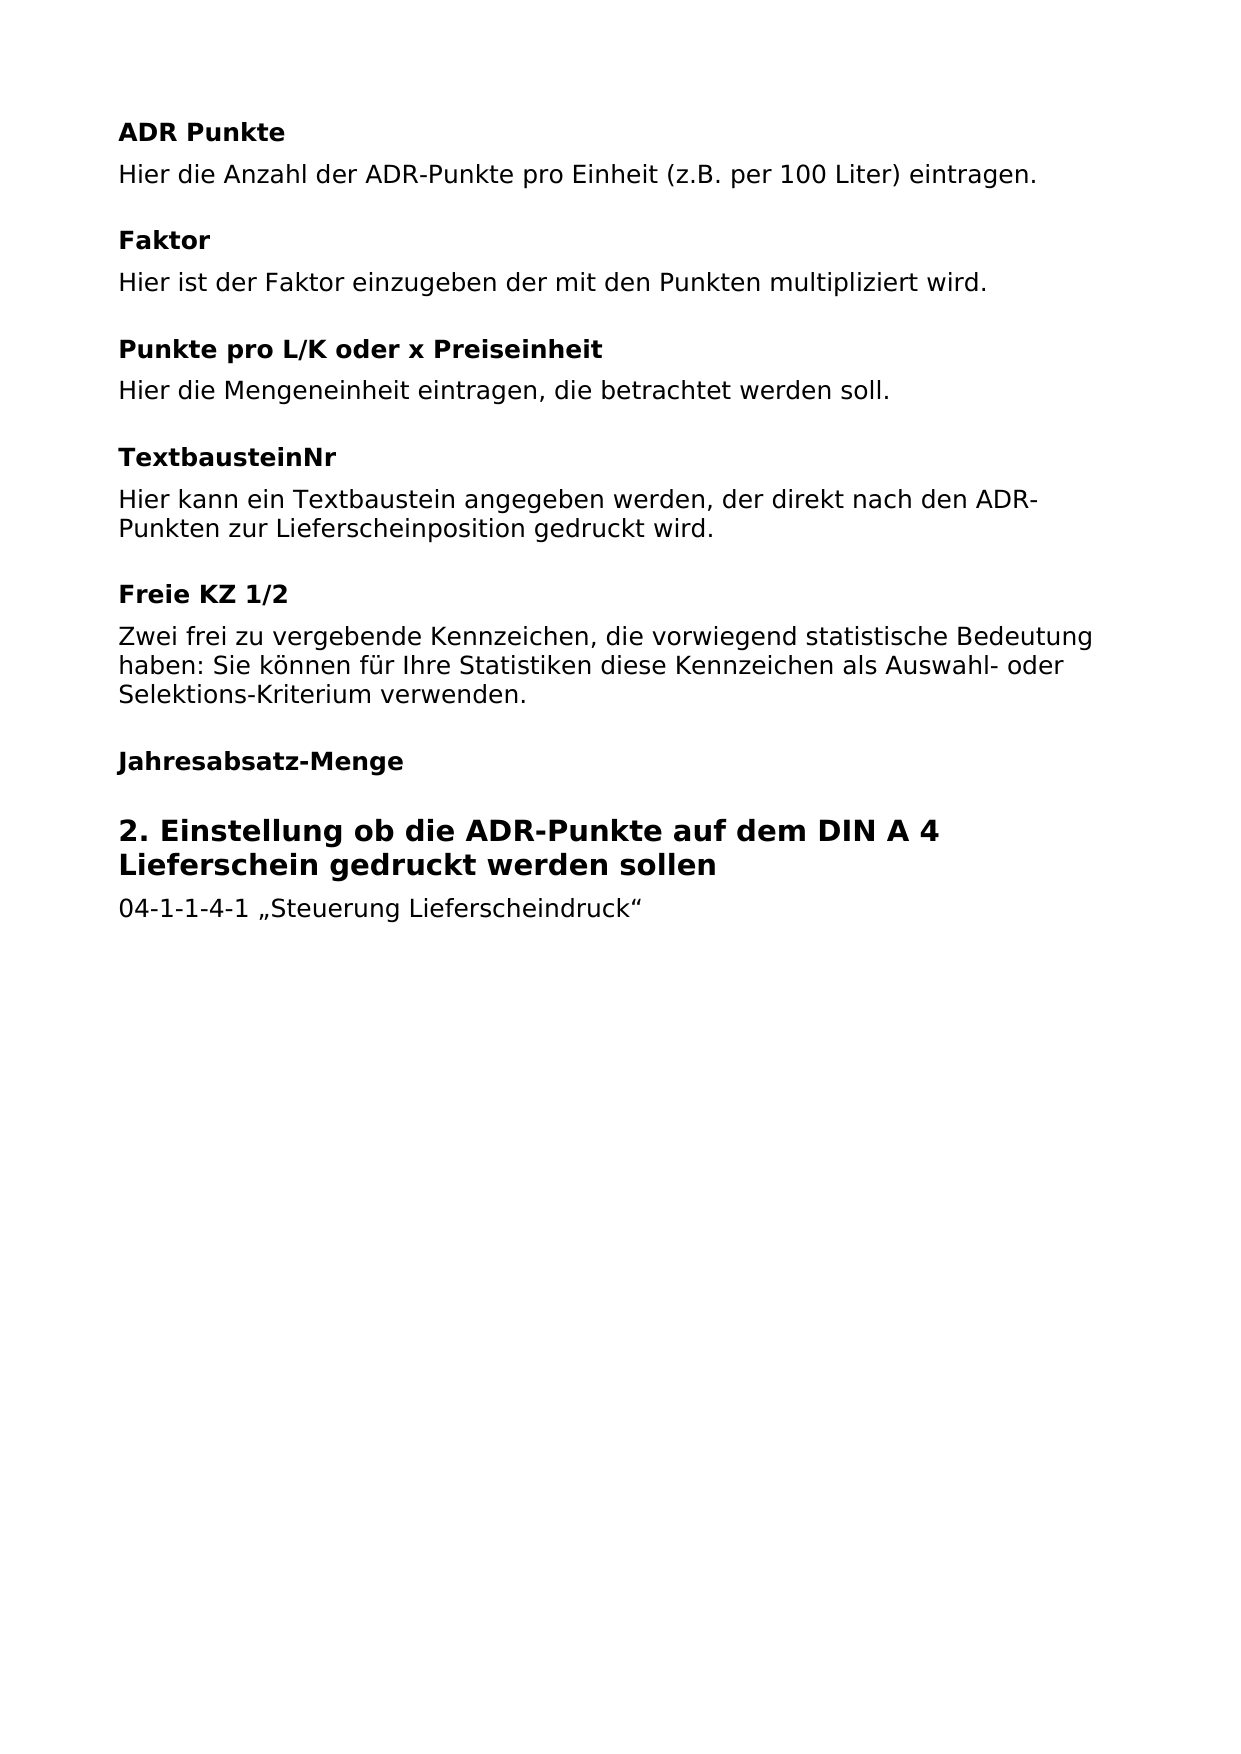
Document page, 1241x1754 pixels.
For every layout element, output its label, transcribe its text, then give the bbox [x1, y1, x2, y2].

text Hier ist der Faktor einzugeben der mit den Punkten multipliziert wird. [118, 268, 1122, 297]
subtitle 2. Einstellung ob die ADR-Punkte auf dem DIN A 4 Lieferschein gedruckt werden sollen [118, 814, 1122, 882]
subtitle Jahresabsatz-Menge [118, 747, 1122, 776]
subtitle Punkte pro L/K oder x Preiseinheit [118, 335, 1122, 364]
subtitle Freie KZ 1/2 [118, 581, 1122, 610]
text Hier die Anzahl der ADR-Punkte pro Einheit (z.B. per 100 Liter) eintragen. [118, 160, 1122, 189]
text 04-1-1-4-1 „Steuerung Lieferscheindruck“ [118, 894, 1122, 923]
subtitle Faktor [118, 226, 1122, 256]
subtitle TextbausteinNr [118, 443, 1122, 472]
text Zwei frei zu vergebende Kennzeichen, die vorwiegend statistische Bedeutung haben: Sie können für Ihre Statistiken diese Kennzeichen als Auswahl- oder Selektions-Kriterium verwenden. [118, 622, 1122, 710]
subtitle ADR Punkte [118, 118, 1122, 147]
text Hier die Mengeneinheit eintragen, die betrachtet werden soll. [118, 376, 1122, 406]
text Hier kann ein Textbaustein angegeben werden, der direkt nach den ADR-Punkten zur Lieferscheinposition gedruckt wird. [118, 485, 1122, 543]
